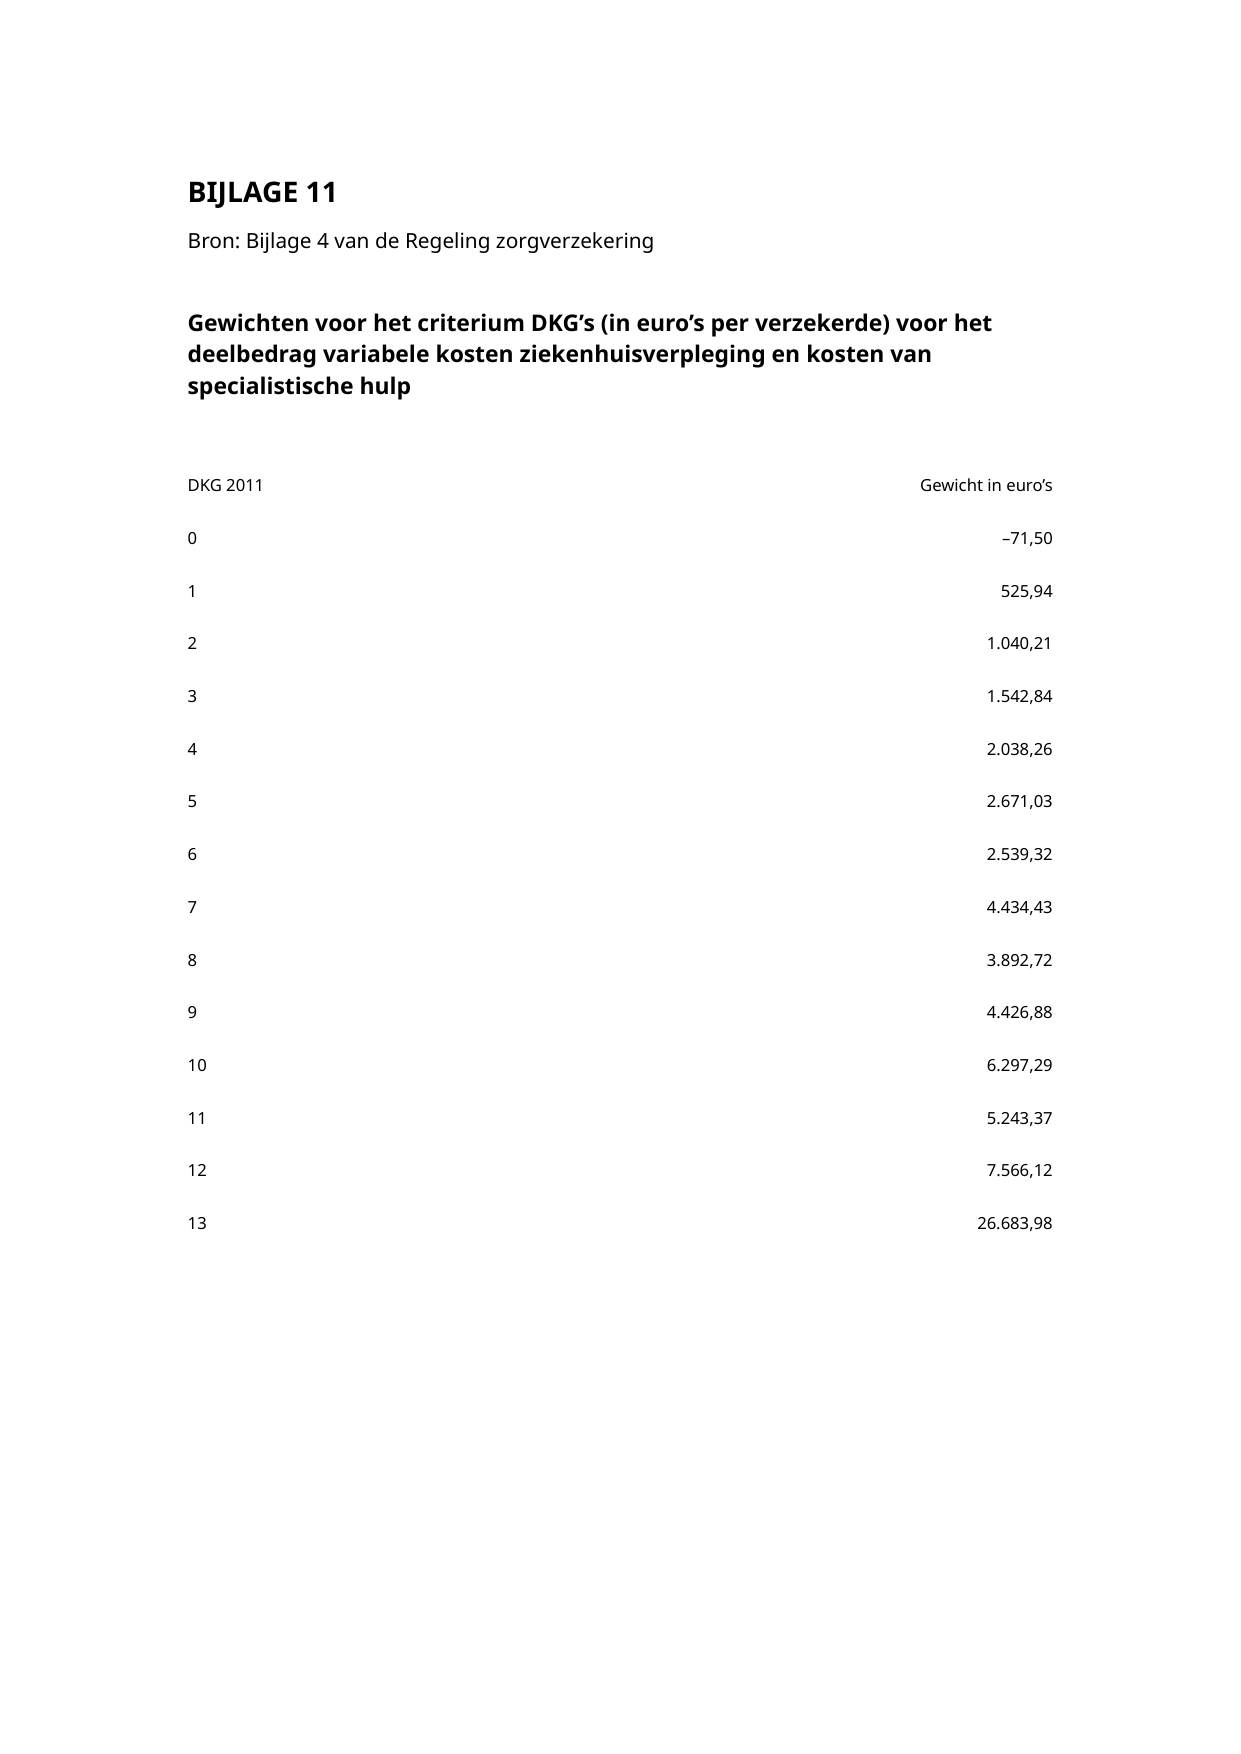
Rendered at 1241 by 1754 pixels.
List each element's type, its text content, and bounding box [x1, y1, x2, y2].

table_cell 4 [188, 737, 620, 790]
table_cell 6.297,29 [620, 1054, 1053, 1106]
table_cell 525,94 [620, 579, 1053, 632]
table_header Gewicht in euro’s [620, 474, 1053, 526]
table_cell 2.539,32 [620, 843, 1053, 895]
table_cell –71,50 [620, 526, 1053, 579]
table_cell 10 [188, 1054, 620, 1106]
table_cell 0 [188, 526, 620, 579]
table_cell 3 [188, 685, 620, 737]
table_cell 5.243,37 [620, 1106, 1053, 1159]
table_cell 9 [188, 1001, 620, 1053]
table_cell 5 [188, 790, 620, 843]
table_cell 1 [188, 579, 620, 632]
table_header DKG 2011 [188, 474, 620, 526]
table_cell 3.892,72 [620, 948, 1053, 1001]
table_cell 7 [188, 895, 620, 948]
table_cell 26.683,98 [620, 1212, 1053, 1264]
table_cell 2.038,26 [620, 737, 1053, 790]
subtitle BIJLAGE 11 [187, 172, 1053, 211]
text Bron: Bijlage 4 van de Regeling zorgverzekering [187, 226, 1053, 254]
table_cell 4.426,88 [620, 1001, 1053, 1053]
table_cell 2 [188, 632, 620, 684]
table_cell 4.434,43 [620, 895, 1053, 948]
table_cell 1.542,84 [620, 685, 1053, 737]
table_cell 12 [188, 1159, 620, 1212]
table_cell 11 [188, 1106, 620, 1159]
table_cell 8 [188, 948, 620, 1001]
table_cell 7.566,12 [620, 1159, 1053, 1212]
table_cell 2.671,03 [620, 790, 1053, 843]
table_cell 1.040,21 [620, 632, 1053, 684]
table_cell 6 [188, 843, 620, 895]
subtitle Gewichten voor het criterium DKG’s (in euro’s per verzekerde) voor het deelbedrag variabele kosten ziekenhuisverpleging en kosten van specialistische hulp [187, 307, 1053, 401]
table_cell 13 [188, 1212, 620, 1264]
